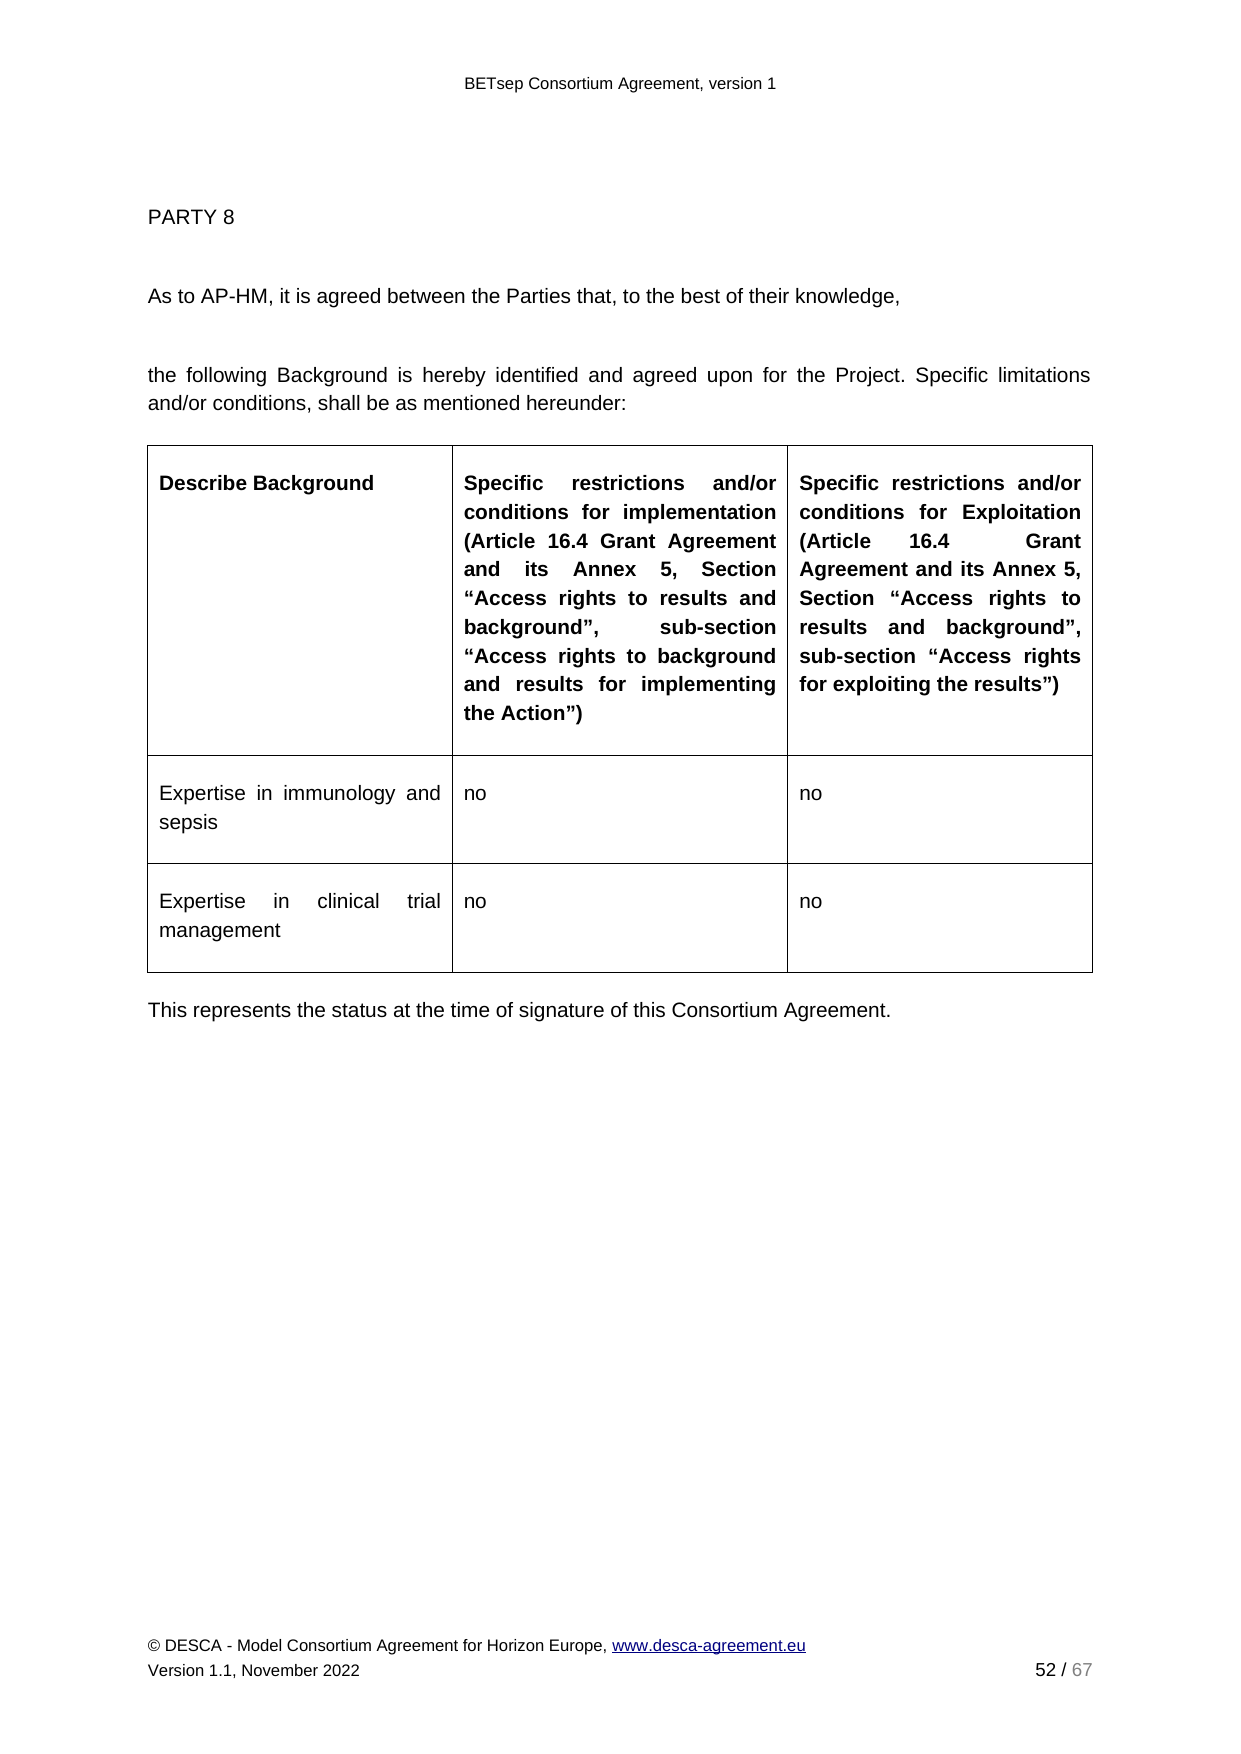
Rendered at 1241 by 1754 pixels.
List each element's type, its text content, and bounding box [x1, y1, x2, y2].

text This represents the status at the time of signature of this Consortium Agreement. [148, 998, 1092, 1022]
text PARTY 8 [148, 205, 1092, 229]
table_cell no [788, 864, 1092, 972]
table_cell no [788, 756, 1092, 863]
table_header Specific restrictions and/or conditions for implementation (Article 16.4 Grant Agreement and its Annex 5, Section “Access rights to results and background”, sub-section “Access rights to background and results for implementing the Action”) [453, 446, 787, 755]
text As to AP-HM, it is agreed between the Parties that, to the best of their knowledge, [148, 284, 1092, 308]
table_cell no [453, 756, 787, 863]
table_header Specific restrictions and/or conditions for Exploitation (Article 16.4 Grant Agreement and its Annex 5, Section “Access rights to results and background”, sub-section “Access rights for exploiting the results”) [788, 446, 1092, 755]
table_cell Expertise in clinical trial management [148, 864, 452, 972]
text the following Background is hereby identified and agreed upon for the Project. Specific limitations and/or conditions, shall be as mentioned hereunder: [148, 362, 1092, 415]
table_cell no [453, 864, 787, 972]
table_cell Expertise in immunology and sepsis [148, 756, 452, 863]
table_header Describe Background [148, 446, 452, 755]
